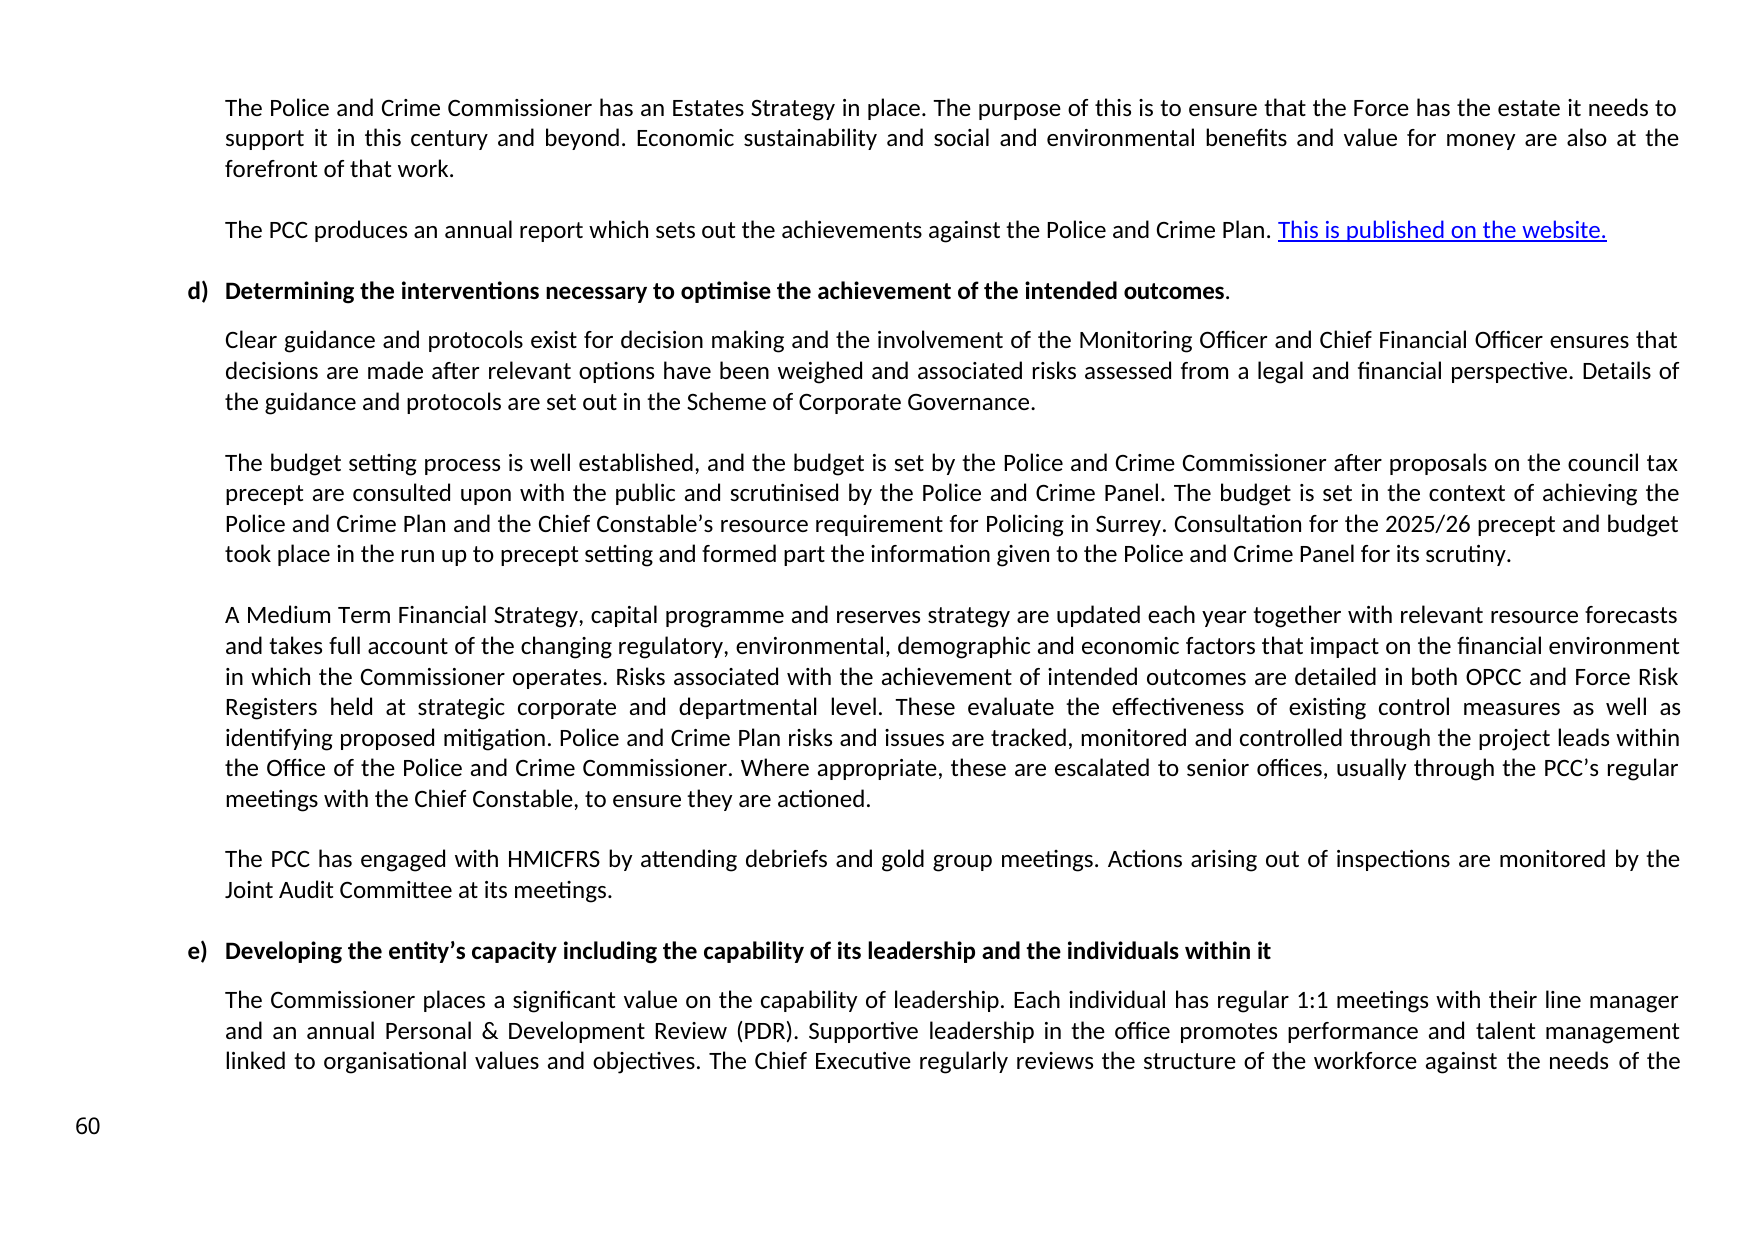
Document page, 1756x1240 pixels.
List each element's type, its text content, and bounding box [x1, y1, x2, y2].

subtitle Developing the entity’s capacity including the capability of its leadership and the individuals within it [187, 935, 1726, 965]
subtitle Determining the interventions necessary to optimise the achievement of the intended outcomes. [187, 275, 1726, 306]
text The Commissioner places a significant value on the capability of leadership. Each individual has regular 1:1 meetings with their line manager and an annual Personal & Development Review (PDR). Supportive leadership in the office promotes performance and talent management linked to organisational values and objectives. The Chief Executive regularly reviews the structure of the workforce against the needs of the [225, 984, 1681, 1076]
text The PCC has engaged with HMICFRS by attending debriefs and gold group meetings. Actions arising out of inspections are monitored by the Joint Audit Committee at its meetings. [225, 844, 1681, 905]
text Clear guidance and protocols exist for decision making and the involvement of the Monitoring Officer and Chief Financial Officer ensures that decisions are made after relevant options have been weighed and associated risks assessed from a legal and financial perspective. Details of the guidance and protocols are set out in the Scheme of Corporate Governance. [225, 325, 1681, 416]
text The budget setting process is well established, and the budget is set by the Police and Crime Commissioner after proposals on the council tax precept are consulted upon with the public and scrutinised by the Police and Crime Panel. The budget is set in the context of achieving the Police and Crime Plan and the Chief Constable’s resource requirement for Policing in Surrey. Consultation for the 2025/26 precept and budget took place in the run up to precept setting and formed part the information given to the Police and Crime Panel for its scrutiny. [225, 447, 1681, 569]
text The Police and Crime Commissioner has an Estates Strategy in place. The purpose of this is to ensure that the Force has the estate it needs to support it in this century and beyond. Economic sustainability and social and environmental benefits and value for money are also at the forefront of that work. [225, 92, 1681, 183]
text A Medium Term Financial Strategy, capital programme and reserves strategy are updated each year together with relevant resource forecasts and takes full account of the changing regulatory, environmental, demographic and economic factors that impact on the financial environment in which the Commissioner operates. Risks associated with the achievement of intended outcomes are detailed in both OPCC and Force Risk Registers held at strategic corporate and departmental level. These evaluate the effectiveness of existing control measures as well as identifying proposed mitigation. Police and Crime Plan risks and issues are tracked, monitored and controlled through the project leads within the Office of the Police and Crime Commissioner. Where appropriate, these are escalated to senior offices, usually through the PCC’s regular meetings with the Chief Constable, to ensure they are actioned. [225, 599, 1681, 813]
text The PCC produces an annual report which sets out the achievements against the Police and Crime Plan. This is published on the website. [225, 214, 1726, 245]
